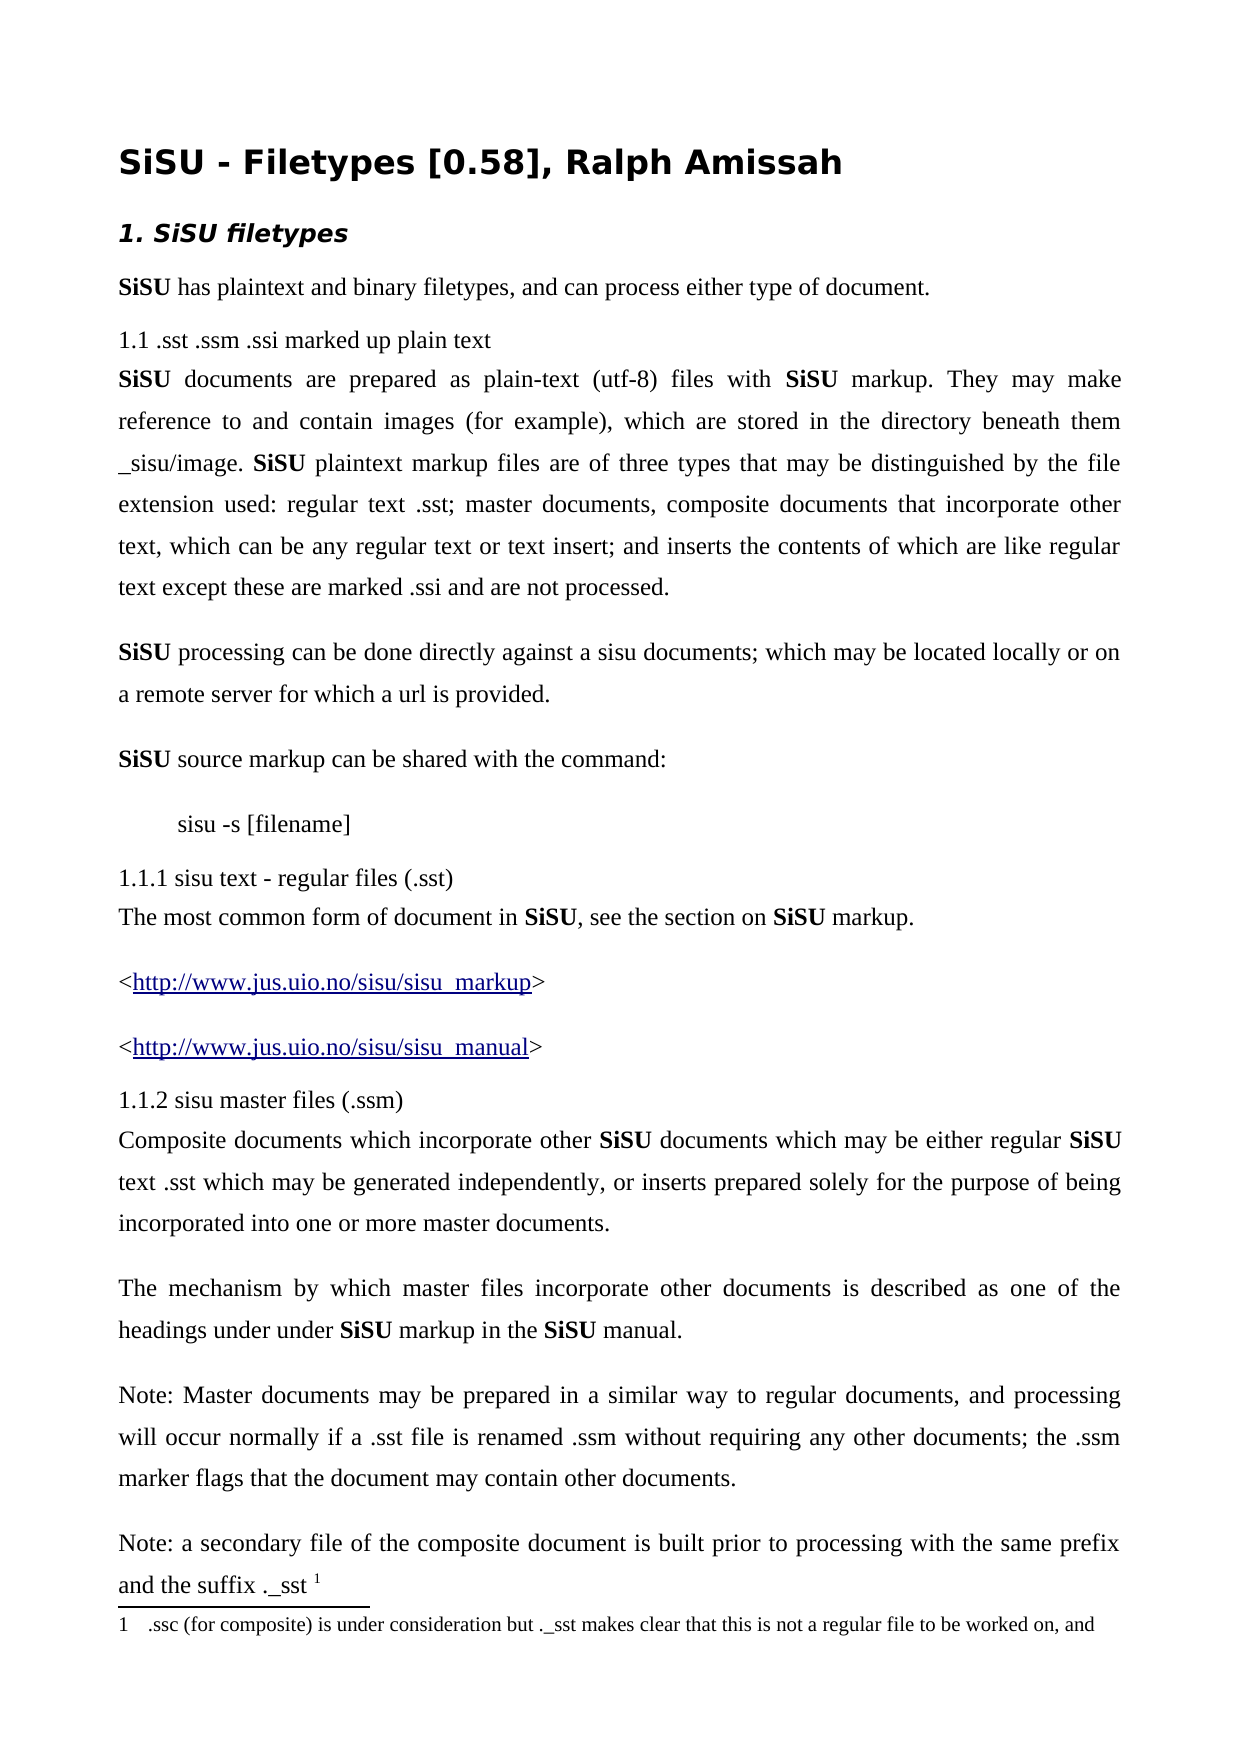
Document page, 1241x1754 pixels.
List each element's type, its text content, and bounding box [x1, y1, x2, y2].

text Note: Master documents may be prepared in a similar way to regular documents, and processing will occur normally if a .sst file is renamed .ssm without requiring any other documents; the .ssm marker flags that the document may contain other documents. [118, 1381, 1122, 1492]
text <http://www.jus.uio.no/sisu/sisu_markup> [118, 968, 1122, 996]
subtitle 1. SiSU filetypes [118, 220, 1122, 248]
text sisu -s [filename] [177, 810, 1122, 838]
text Composite documents which incorporate other SiSU documents which may be either regular SiSU text .sst which may be generated independently, or inserts prepared solely for the purpose of being incorporated into one or more master documents. [118, 1126, 1122, 1237]
text The most common form of document in SiSU, see the section on SiSU markup. [118, 903, 1122, 931]
text SiSU has plaintext and binary filetypes, and can process either type of document. [118, 273, 1122, 301]
text The mechanism by which master files incorporate other documents is described as one of the headings under under SiSU markup in the SiSU manual. [118, 1274, 1122, 1344]
text .ssc (for composite) is under consideration but ._sst makes clear that this is not a regular file to be worked on, and [118, 1613, 1122, 1636]
text SiSU source markup can be shared with the command: [118, 745, 1122, 773]
subtitle 1.1 .sst .ssm .ssi marked up plain text [118, 326, 1122, 354]
text Note: a secondary file of the composite document is built prior to processing with the same prefix and the suffix ._sst [118, 1529, 1122, 1598]
text <http://www.jus.uio.no/sisu/sisu_manual> [118, 1033, 1122, 1061]
subtitle SiSU - Filetypes [0.58], Ralph Amissah [118, 143, 1122, 182]
subtitle 1.1.2 sisu master files (.ssm) [118, 1087, 1122, 1114]
subtitle 1.1.1 sisu text - regular files (.sst) [118, 864, 1122, 891]
text SiSU processing can be done directly against a sisu documents; which may be located locally or on a remote server for which a url is provided. [118, 638, 1122, 708]
text SiSU documents are prepared as plain-text (utf-8) files with SiSU markup. They may make reference to and contain images (for example), which are stored in the directory beneath them _sisu/image. SiSU plaintext markup files are of three types that may be distinguished by the file extension used: regular text .sst; master documents, composite documents that incorporate other text, which can be any regular text or text insert; and inserts the contents of which are like regular text except these are marked .ssi and are not processed. [118, 366, 1122, 601]
